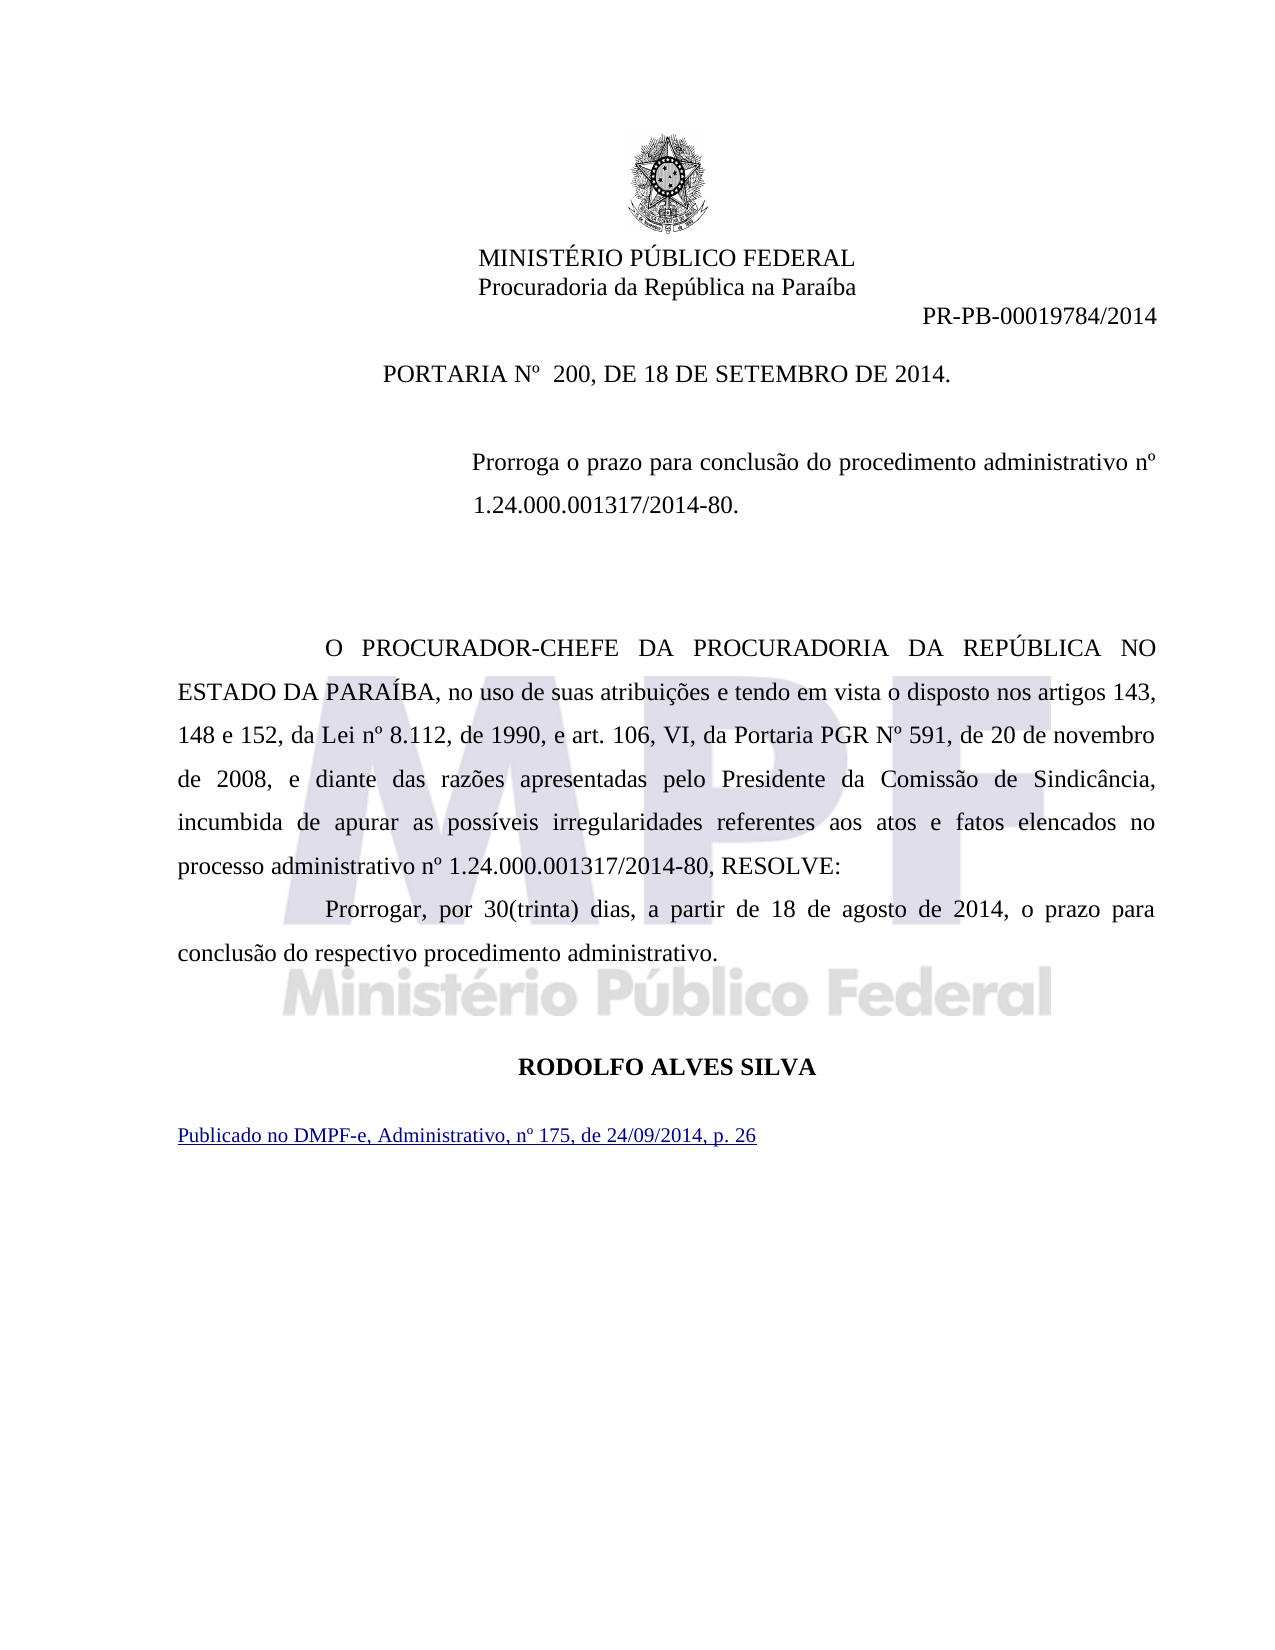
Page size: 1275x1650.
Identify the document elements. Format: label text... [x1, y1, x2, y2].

text PORTARIA Nº 200, DE 18 DE SETEMBRO DE 2014. [177, 359, 1157, 388]
text Procuradoria da República na Paraíba [177, 272, 1157, 301]
text Prorroga o prazo para conclusão do procedimento administrativo nº 1.24.000.001317/2014-80. [472, 446, 1157, 519]
picture [625, 127, 709, 234]
text O PROCURADOR-CHEFE DA PROCURADORIA DA REPÚBLICA NO ESTADO DA PARAÍBA, no uso de suas atribuições e tendo em vista o disposto nos artigos 143, 148 e 152, da Lei nº 8.112, de 1990, e art. 106, VI, da Portaria PGR Nº 591, de 20 de novembro de 2008, e diante das razões apresentadas pelo Presidente da Comissão de Sindicância, incumbida de apurar as possíveis irregularidades referentes aos atos e fatos elencados no processo administrativo nº 1.24.000.001317/2014-80, RESOLVE: [177, 633, 1157, 880]
text PR-PB-00019784/2014 [177, 301, 1157, 330]
text MINISTÉRIO PÚBLICO FEDERAL [177, 243, 1157, 272]
text Publicado no DMPF-e, Administrativo, nº 175, de 24/09/2014, p. 26 [177, 1123, 1157, 1147]
text RODOLFO ALVES SILVA [177, 1052, 1157, 1081]
picture [283, 967, 1051, 1016]
text Prorrogar, por 30(trinta) dias, a partir de 18 de agosto de 2014, o prazo para conclusão do respectivo procedimento administrativo. [177, 894, 1157, 967]
picture [283, 880, 1051, 894]
